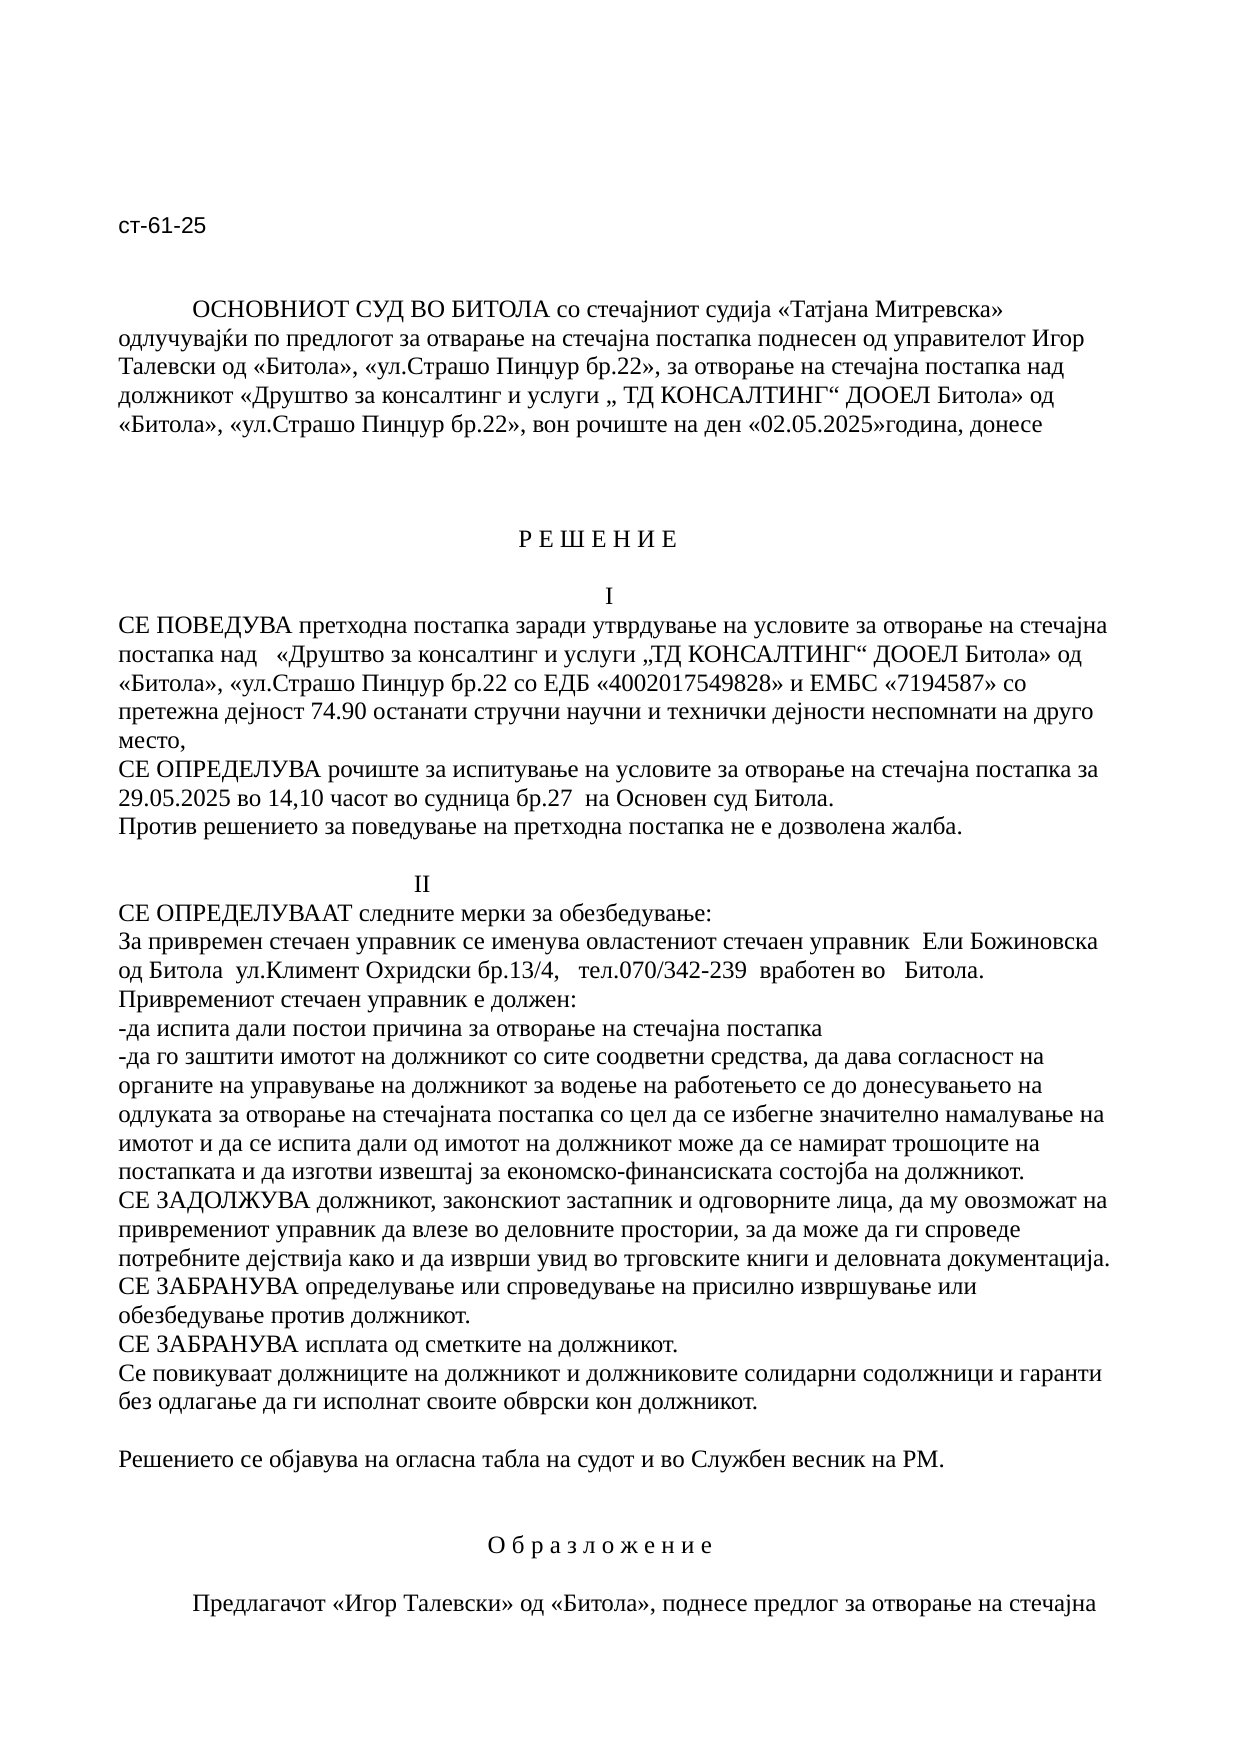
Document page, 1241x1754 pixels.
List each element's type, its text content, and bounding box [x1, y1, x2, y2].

text Привремениот стечаен управник е должен: [118, 984, 1122, 1013]
text СЕ ЗАБРАНУВА определување или спроведување на присилно извршување или обезбедување против должникот. [118, 1271, 1122, 1329]
text -да го заштити имотот на должникот со сите соодветни средства, да дава согласност на органите на управување на должникот за водење на работењето се до донесувањето на одлуката за отворање на стечајната постапка со цел да се избегне значително намалување на имотот и да се испита дали од имотот на должникот може да се намират трошоците на постапката и да изготви извештај за економско-финансиската состојба на должникот. [118, 1041, 1122, 1185]
text СЕ ПОВЕДУВА претходна постапка заради утврдување на условите за отворање на стечајна постапка над «Друштво за консалтинг и услуги „ТД КОНСАЛТИНГ“ ДООЕЛ Битола» од «Битола», «ул.Страшо Пинџур бр.22 со ЕДБ «4002017549828» и ЕМБС «7194587» со претежна дејност 74.90 останати стручни научни и технички дејности неспомнати на друго место, [118, 610, 1122, 754]
text Предлагачот «Игор Талевски» од «Битола», поднесе предлог за отворање на стечајна [118, 1588, 1122, 1616]
text Се повикуваат должниците на должникот и должниковите солидарни содолжници и гаранти без одлагање да ги исполнат своите обврски кон должникот. [118, 1358, 1122, 1415]
text СЕ ОПРЕДЕЛУВА рочиште за испитување на условите за отворање на стечајна постапка за 29.05.2025 во 14,10 часот во судница бр.27 на Основен суд Битола. [118, 754, 1122, 811]
text ОСНОВНИОТ СУД ВО БИТОЛА со стечајниот судија «Татјана Митревска» одлучувајќи по предлогот за отварање на стечајна постапка поднесен од управителот Игор Талевски од «Битола», «ул.Страшо Пинџур бр.22», за отворање на стечајна постапка над должникот «Друштво за консалтинг и услуги „ ТД КОНСАЛТИНГ“ ДООЕЛ Битола» од «Битола», «ул.Страшо Пинџур бр.22», вон рочиште на ден «02.05.2025»година, донесе [118, 294, 1122, 438]
text ст-61-25 [118, 212, 1122, 239]
text Решението се објавува на огласна табла на судот и во Службен весник на РМ. [118, 1444, 1122, 1501]
text За привремен стечаен управник се именува овластениот стечаен управник Ели Божиновска од Битола ул.Климент Охридски бр.13/4, тел.070/342-239 вработен во Битола. [118, 926, 1122, 984]
text СЕ ЗАДОЛЖУВА должникот, законскиот застапник и одговорните лица, да му овозможат на привремениот управник да влезе во деловните простории, за да може да ги спроведе потребните дејствија како и да изврши увид во трговските книги и деловната документација. [118, 1185, 1122, 1271]
text Против решението за поведување на претходна постапка не е дозволена жалба. [118, 811, 1122, 840]
text Р Е Ш Е Н И Е [118, 524, 1122, 553]
text СЕ ОПРЕДЕЛУВААТ следните мерки за обезбедување: [118, 898, 1122, 926]
text О б р а з л о ж е н и е [118, 1530, 1122, 1559]
text I [118, 581, 1122, 610]
text СЕ ЗАБРАНУВА исплата од сметките на должникот. [118, 1329, 1122, 1358]
text -да испита дали постои причина за отворање на стечајна постапка [118, 1013, 1122, 1041]
text II [118, 869, 1122, 898]
